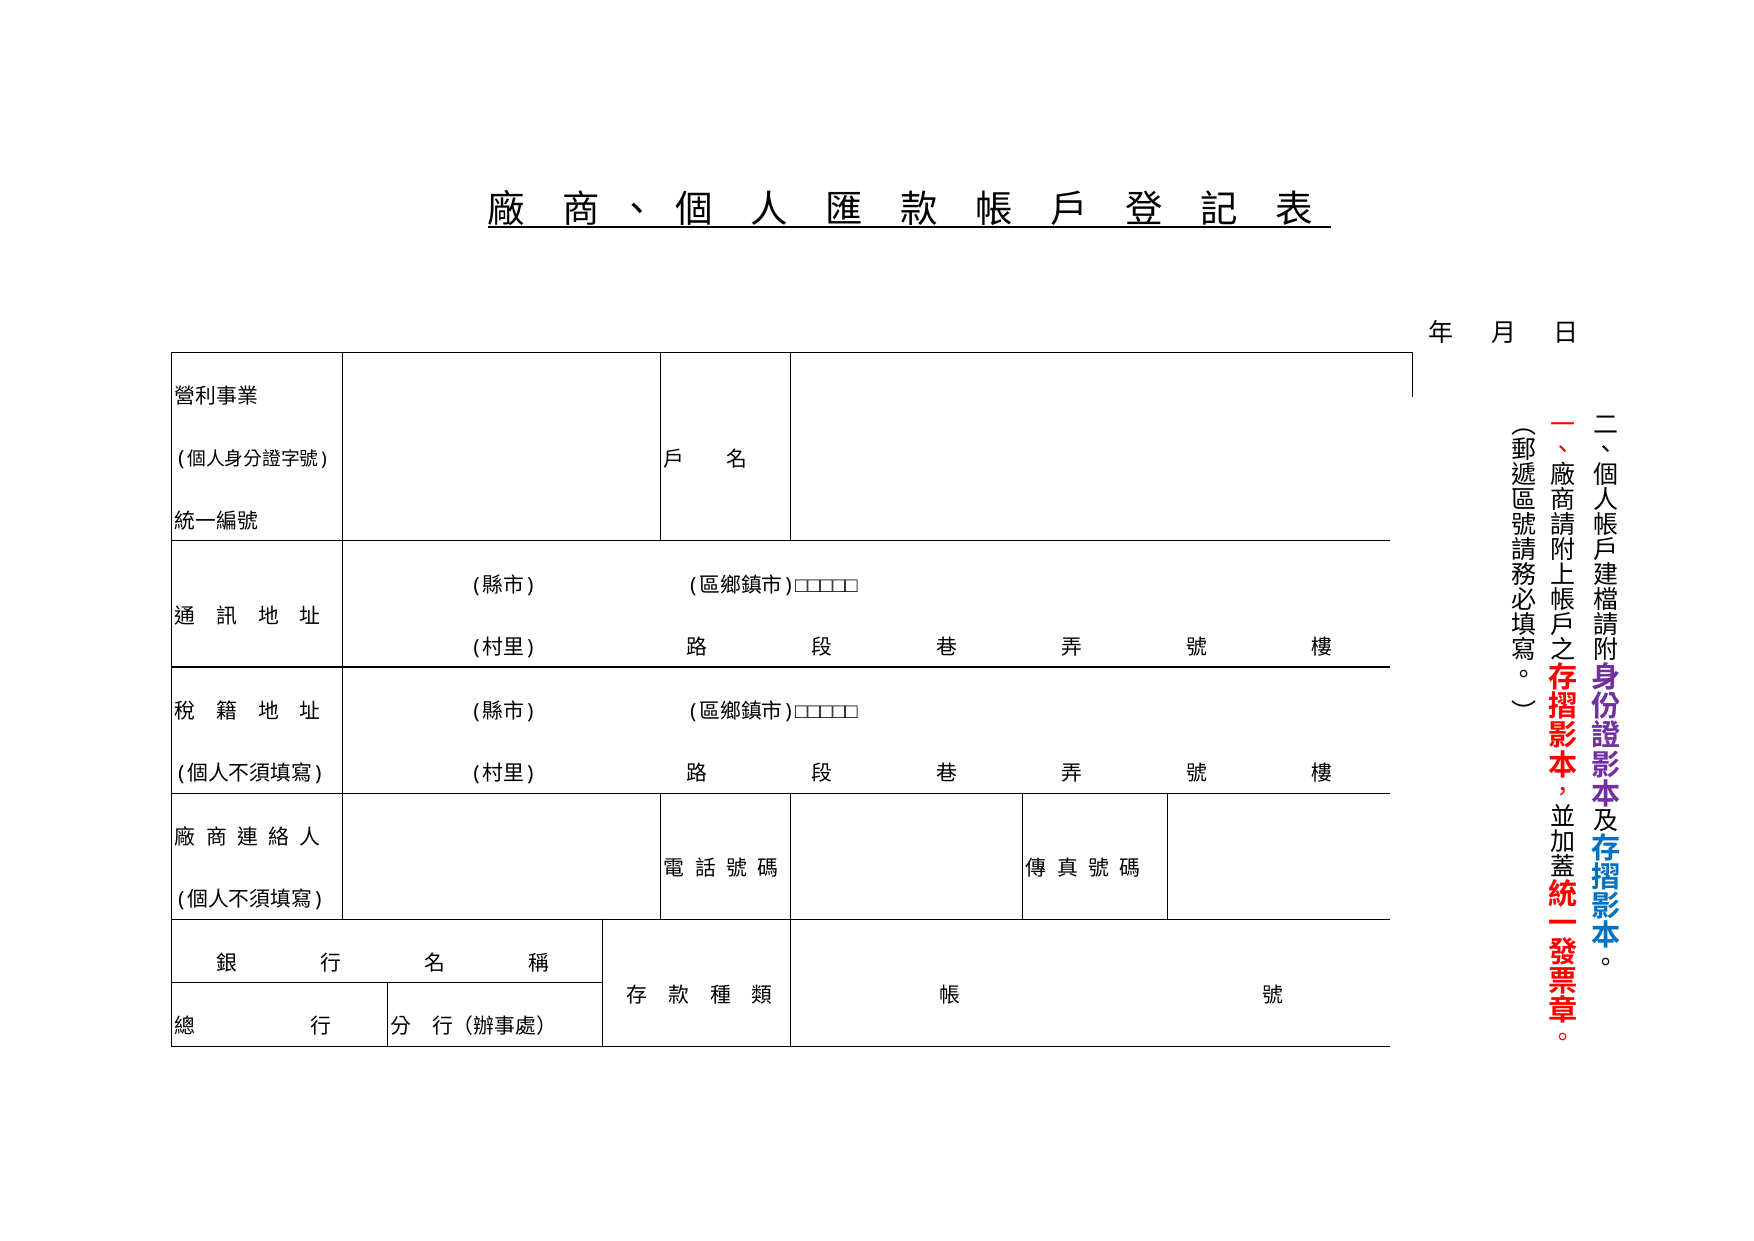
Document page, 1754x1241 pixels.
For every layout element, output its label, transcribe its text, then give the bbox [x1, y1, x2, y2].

text 年 月 日 [169, 289, 1604, 352]
table_header 營利事業 (個人身分證字號) 統一編號 [172, 353, 342, 540]
table_cell [343, 794, 660, 918]
table_cell 通 訊 地 址 [172, 541, 342, 666]
table_cell 稅 籍 地 址 (個人不須填寫) [172, 668, 342, 792]
table_header [343, 353, 660, 540]
table_header 戶 名 [661, 353, 790, 540]
table_cell [1168, 794, 1390, 918]
table_cell 分 行（辦事處） [388, 983, 602, 1046]
table_cell 傳 真 號 碼 [1023, 794, 1167, 918]
table_cell 電 話 號 碼 [661, 794, 790, 918]
table_header [791, 353, 1634, 1240]
table_cell 銀 行 名 稱 [172, 920, 602, 982]
table_cell (縣市) (區鄉鎮市)□□□□□ (村里) 路 段 巷 弄 號 樓 [343, 541, 1390, 666]
table_cell (縣市) (區鄉鎮市)□□□□□ (村里) 路 段 巷 弄 號 樓 [343, 668, 1390, 792]
table_cell 存 款 種 類 [603, 920, 790, 1046]
table_cell 總 行 [172, 983, 387, 1046]
table_cell 帳 號 [791, 920, 1390, 1046]
text 廠 商 、 個 人 匯 款 帳 戶 登 記 表 [169, 164, 1604, 227]
table_cell 廠 商 連 絡 人 (個人不須填寫) [172, 794, 342, 918]
table_cell [791, 794, 1022, 918]
